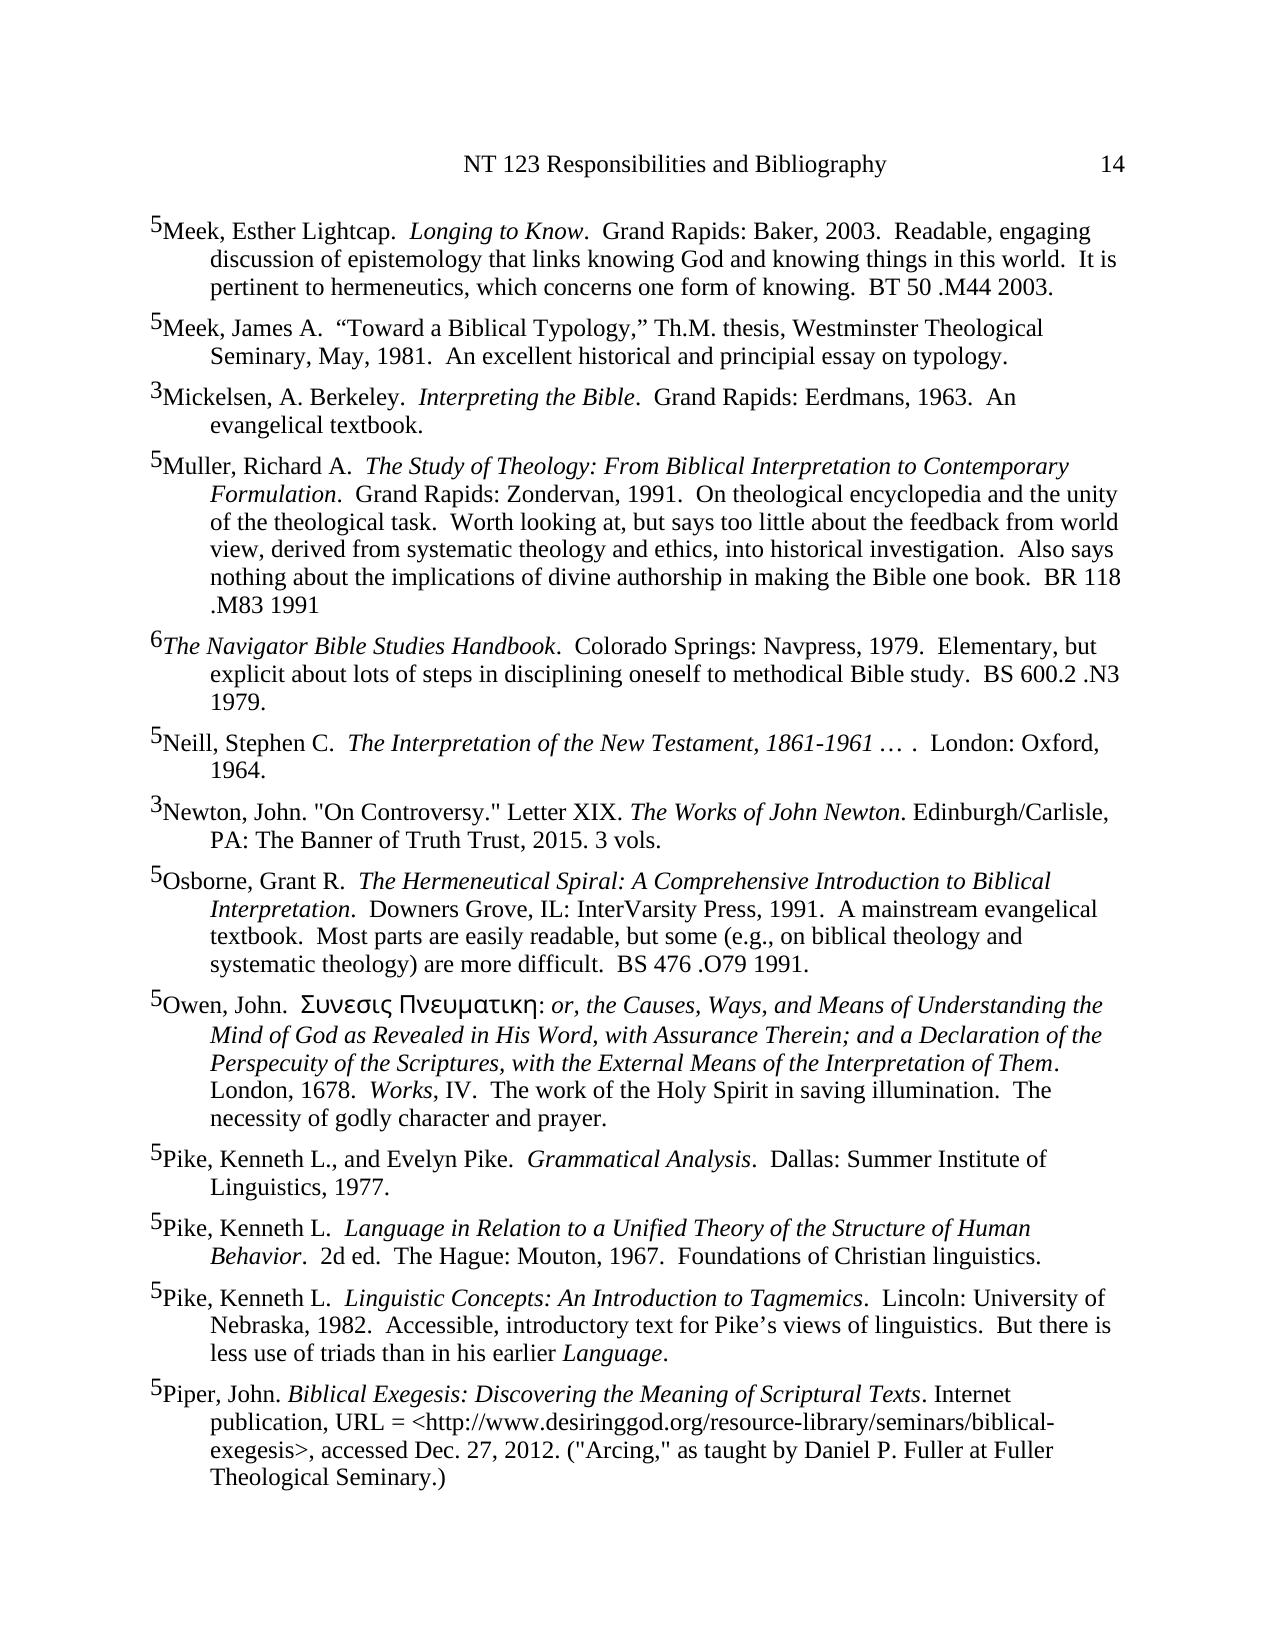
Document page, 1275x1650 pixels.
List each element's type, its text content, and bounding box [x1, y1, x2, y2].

text 3Mickelsen, A. Berkeley. Interpreting the Bible. Grand Rapids: Eerdmans, 1963. An evangelical textbook. [150, 376, 1125, 439]
text 6The Navigator Bible Studies Handbook. Colorado Springs: Navpress, 1979. Elementary, but explicit about lots of steps in disciplining oneself to methodical Bible study. BS 600.2 .N3 1979. [150, 625, 1125, 715]
text 5Piper, John. Biblical Exegesis: Discovering the Meaning of Scriptural Texts. Internet publication, URL = <http://www.desiringgod.org/resource-library/seminars/biblical-exegesis>, accessed Dec. 27, 2012. ("Arcing," as taught by Daniel P. Fuller at Fuller Theological Seminary.) [150, 1373, 1125, 1491]
text 5Pike, Kenneth L. Linguistic Concepts: An Introduction to Tagmemics. Lincoln: University of Nebraska, 1982. Accessible, introductory text for Pike’s views of linguistics. But there is less use of triads than in his earlier Language. [150, 1276, 1125, 1367]
text 5Muller, Richard A. The Study of Theology: From Biblical Interpretation to Contemporary Formulation. Grand Rapids: Zondervan, 1991. On theological encyclopedia and the unity of the theological task. Worth looking at, but says too little about the feedback from world view, derived from systematic theology and ethics, into historical investigation. Also says nothing about the implications of divine authorship in making the Bible one book. BR 118 .M83 1991 [150, 445, 1125, 618]
text 5Pike, Kenneth L., and Evelyn Pike. Grammatical Analysis. Dallas: Summer Institute of Linguistics, 1977. [150, 1138, 1125, 1201]
text 5Meek, Esther Lightcap. Longing to Know. Grand Rapids: Baker, 2003. Readable, engaging discussion of epistemology that links knowing God and knowing things in this world. It is pertinent to hermeneutics, which concerns one form of knowing. BT 50 .M44 2003. [150, 210, 1125, 301]
text 5Neill, Stephen C. The Interpretation of the New Testament, 1861-1961 … . London: Oxford, 1964. [150, 722, 1125, 784]
text 5Owen, John. Συνεσις Πνευματικη: or, the Causes, Ways, and Means of Understanding the Mind of God as Revealed in His Word, with Assurance Therein; and a Declaration of the Perspecuity of the Scriptures, with the External Means of the Interpretation of Them. London, 1678. Works, IV. The work of the Holy Spirit in saving illumination. The necessity of godly character and prayer. [150, 984, 1125, 1132]
text 3Newton, John. "On Controversy." Letter XIX. The Works of John Newton. Edinburgh/Carlisle, PA: The Banner of Truth Trust, 2015. 3 vols. [150, 791, 1125, 853]
text 5Meek, James A. “Toward a Biblical Typology,” Th.M. thesis, Westminster Theological Seminary, May, 1981. An excellent historical and principial essay on typology. [150, 307, 1125, 369]
text 5Osborne, Grant R. The Hermeneutical Spiral: A Comprehensive Introduction to Biblical Interpretation. Downers Grove, IL: InterVarsity Press, 1991. A mainstream evangelical textbook. Most parts are easily readable, but some (e.g., on biblical theology and systematic theology) are more difficult. BS 476 .O79 1991. [150, 860, 1125, 978]
text 5Pike, Kenneth L. Language in Relation to a Unified Theory of the Structure of Human Behavior. 2d ed. The Hague: Mouton, 1967. Foundations of Christian linguistics. [150, 1207, 1125, 1270]
